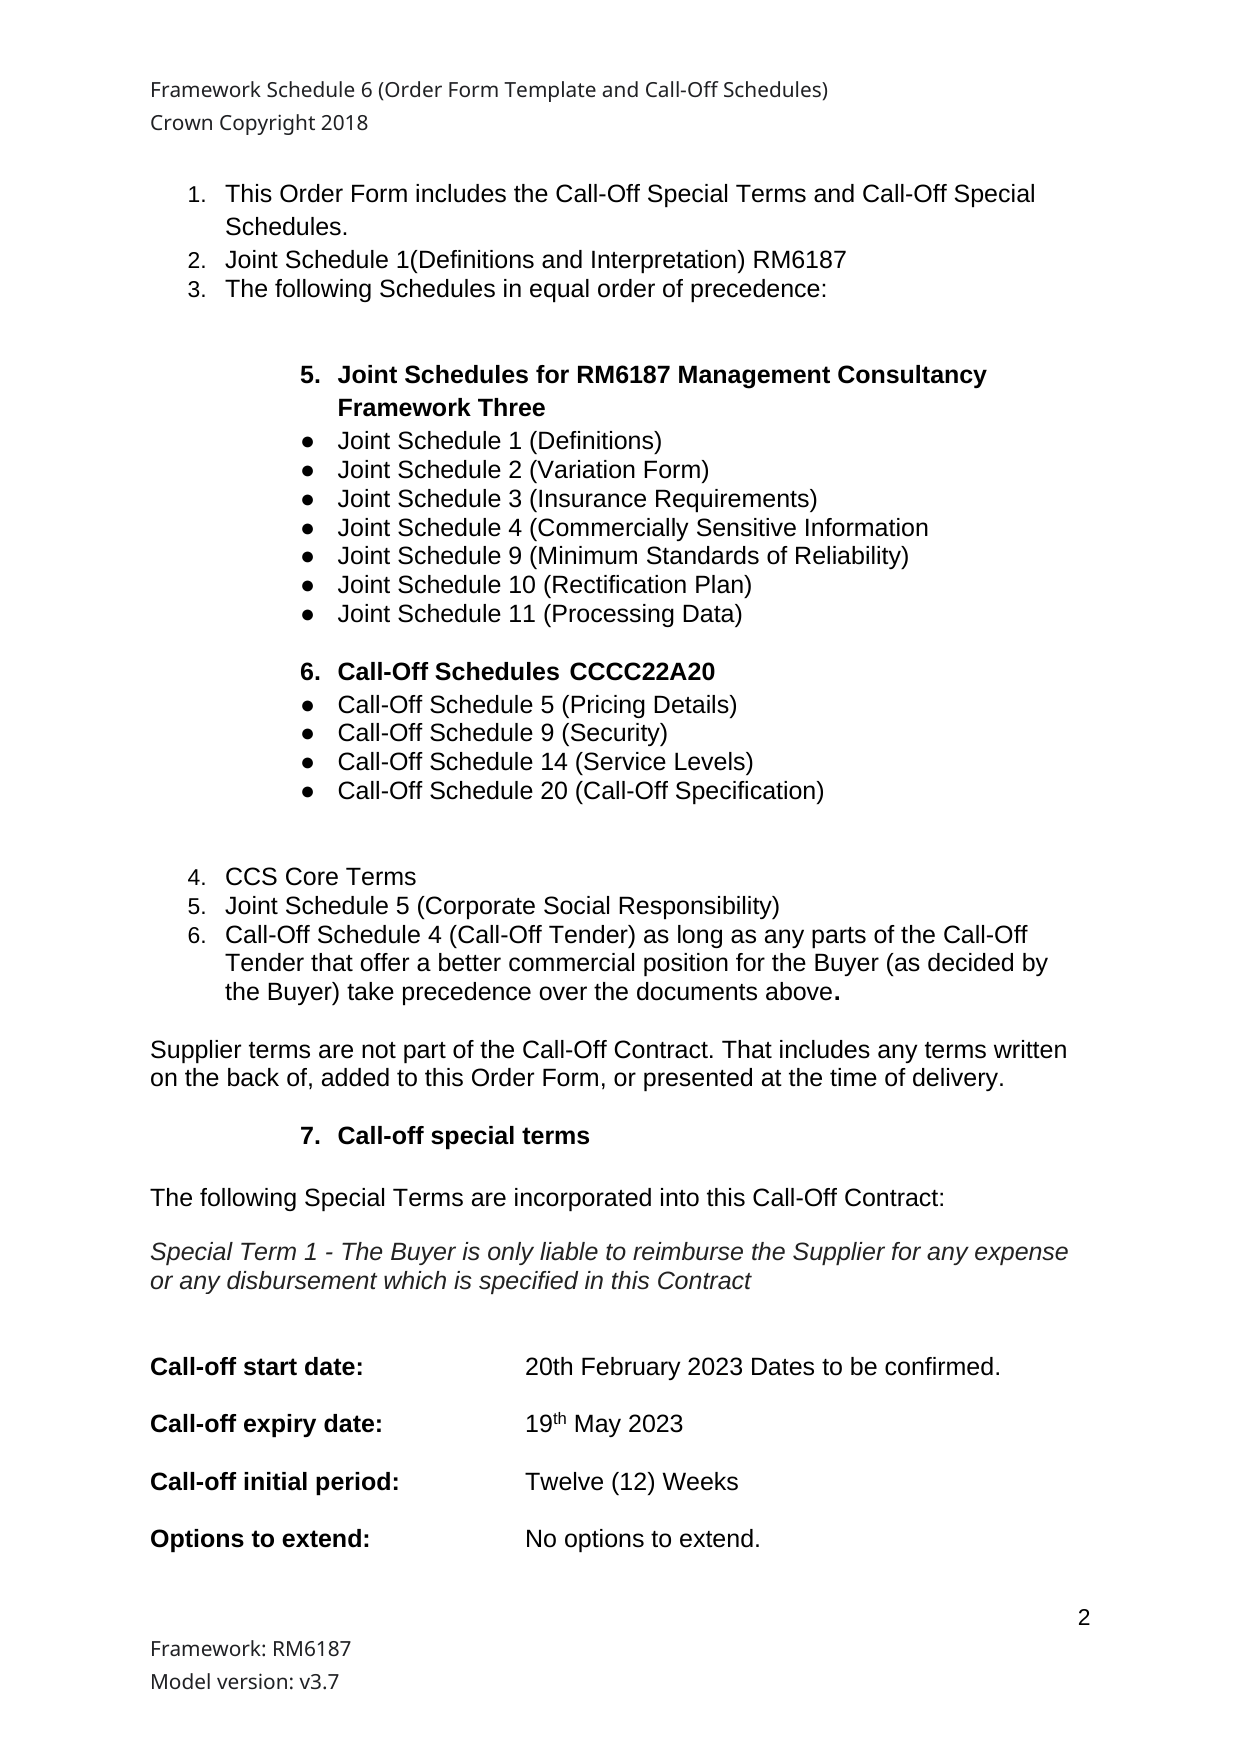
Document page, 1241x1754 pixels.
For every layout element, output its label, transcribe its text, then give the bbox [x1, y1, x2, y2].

text Special Term 1 - The Buyer is only liable to reimburse the Supplier for any expense or any disbursement which is specified in this Contract [150, 1237, 1090, 1294]
list Call-Off Schedule 5 (Pricing Details) [300, 690, 1090, 718]
list Call-Off Schedule 4 (Call-Off Tender) as long as any parts of the Call-Off Tender that offer a better commercial position for the Buyer (as decided by the Buyer) take precedence over the documents above. [187, 920, 1090, 1006]
list Call-Off Schedule 14 (Service Levels) [300, 747, 1090, 776]
list Joint Schedule 1 (Definitions) [300, 426, 1090, 455]
subtitle Joint Schedules for RM6187 Management Consultancy Framework Three [300, 360, 1090, 422]
list The following Schedules in equal order of precedence: [187, 273, 1090, 302]
list Joint Schedule 10 (Rectification Plan) [300, 570, 1090, 599]
text Call-off expiry date: 19th May 2023 [150, 1409, 1090, 1438]
list Joint Schedule 3 (Insurance Requirements) [300, 484, 1090, 512]
list Joint Schedule 4 (Commercially Sensitive Information [300, 512, 1090, 541]
subtitle Call-Off Schedules CCCC22A20 [300, 657, 1090, 685]
list Joint Schedule 9 (Minimum Standards of Reliability) [300, 541, 1090, 570]
text Options to extend: No options to extend. [150, 1524, 1090, 1553]
text Call-off start date: 20th February 2023 Dates to be confirmed. [150, 1352, 1090, 1381]
text Supplier terms are not part of the Call-Off Contract. That includes any terms written on the back of, added to this Order Form, or presented at the time of delivery. [150, 1035, 1090, 1092]
list Joint Schedule 11 (Processing Data) [300, 599, 1090, 627]
text The following Special Terms are incorporated into this Call-Off Contract: [150, 1183, 1090, 1212]
subtitle Call-off special terms [300, 1121, 1090, 1150]
list CCS Core Terms [187, 862, 1090, 891]
list Call-Off Schedule 20 (Call-Off Specification) [300, 776, 1090, 805]
list This Order Form includes the Call-Off Special Terms and Call-Off Special Schedules. [187, 179, 1090, 241]
list Call-Off Schedule 9 (Security) [300, 718, 1090, 747]
text Call-off initial period: Twelve (12) Weeks [150, 1467, 1090, 1496]
list Joint Schedule 5 (Corporate Social Responsibility) [187, 891, 1090, 920]
list Joint Schedule 2 (Variation Form) [300, 455, 1090, 484]
list Joint Schedule 1(Definitions and Interpretation) RM6187 [187, 245, 1090, 273]
